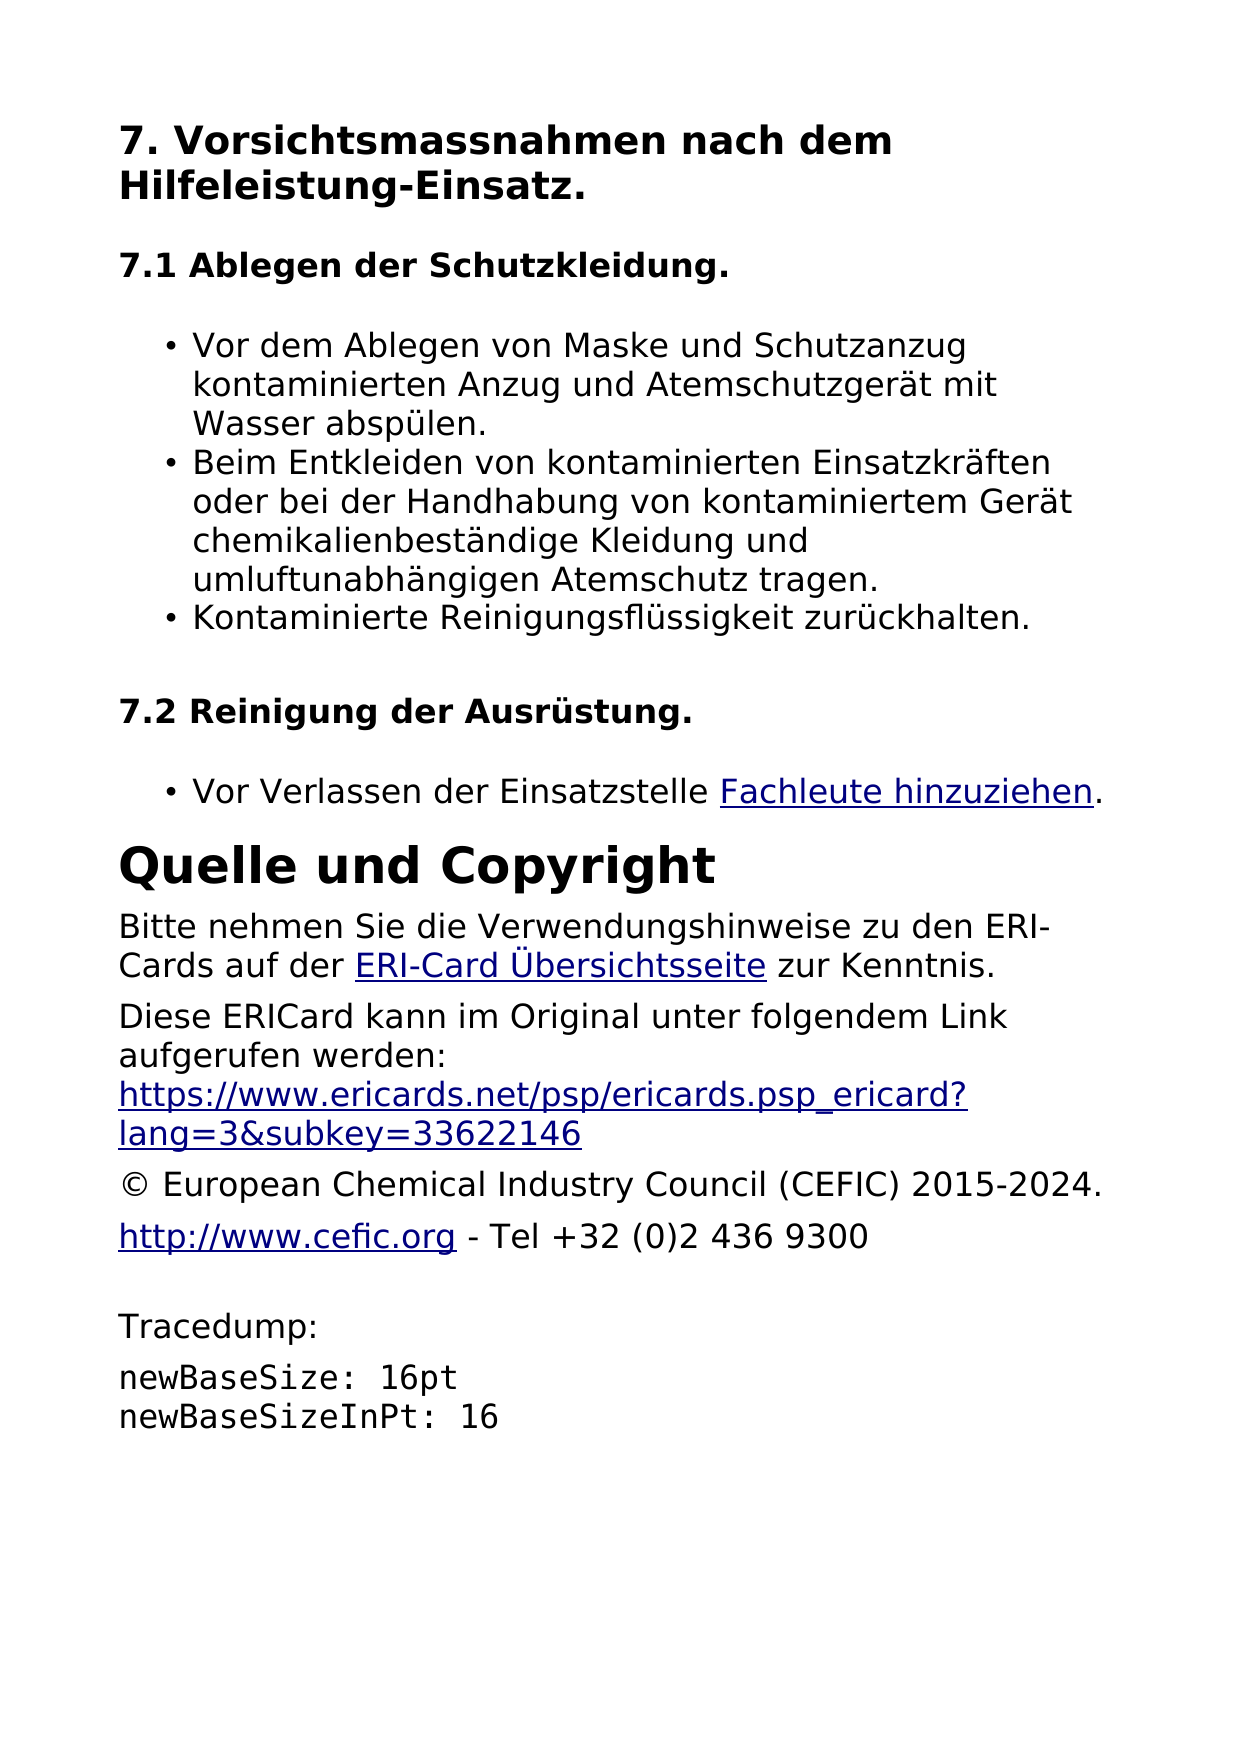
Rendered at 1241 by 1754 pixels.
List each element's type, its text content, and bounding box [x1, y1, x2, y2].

text Tracedump: [118, 1268, 1122, 1346]
list Kontaminierte Reinigungsflüssigkeit zurückhalten. [177, 599, 1122, 638]
list Vor dem Ablegen von Maske und Schutzanzug kontaminierten Anzug und Atemschutzgerät mit Wasser abspülen. [177, 327, 1122, 443]
text Bitte nehmen Sie die Verwendungshinweise zu den ERI-Cards auf der ERI-Card Übersichtsseite zur Kenntnis. [118, 908, 1122, 985]
subtitle 7.2 Reinigung der Ausrüstung. [118, 692, 1122, 731]
subtitle 7. Vorsichtsmassnahmen nach dem Hilfeleistung-Einsatz. [118, 118, 1122, 208]
text Diese ERICard kann im Original unter folgendem Link aufgerufen werden: https://www.ericards.net/psp/ericards.psp_ericard?lang=3&subkey=33622146 [118, 998, 1122, 1153]
list Beim Entkleiden von kontaminierten Einsatzkräften oder bei der Handhabung von kontaminiertem Gerät chemikalienbeständige Kleidung und umluftunabhängigen Atemschutz tragen. [177, 443, 1122, 599]
text © European Chemical Industry Council (CEFIC) 2015-2024. [118, 1166, 1122, 1204]
text http://www.cefic.org - Tel +32 (0)2 436 9300 [118, 1217, 1122, 1256]
list Vor Verlassen der Einsatzstelle Fachleute hinzuziehen. [177, 773, 1122, 812]
subtitle Quelle und Copyright [118, 837, 1122, 895]
text newBaseSize: 16pt newBaseSizeInPt: 16 [118, 1359, 1122, 1436]
subtitle 7.1 Ablegen der Schutzkleidung. [118, 246, 1122, 285]
